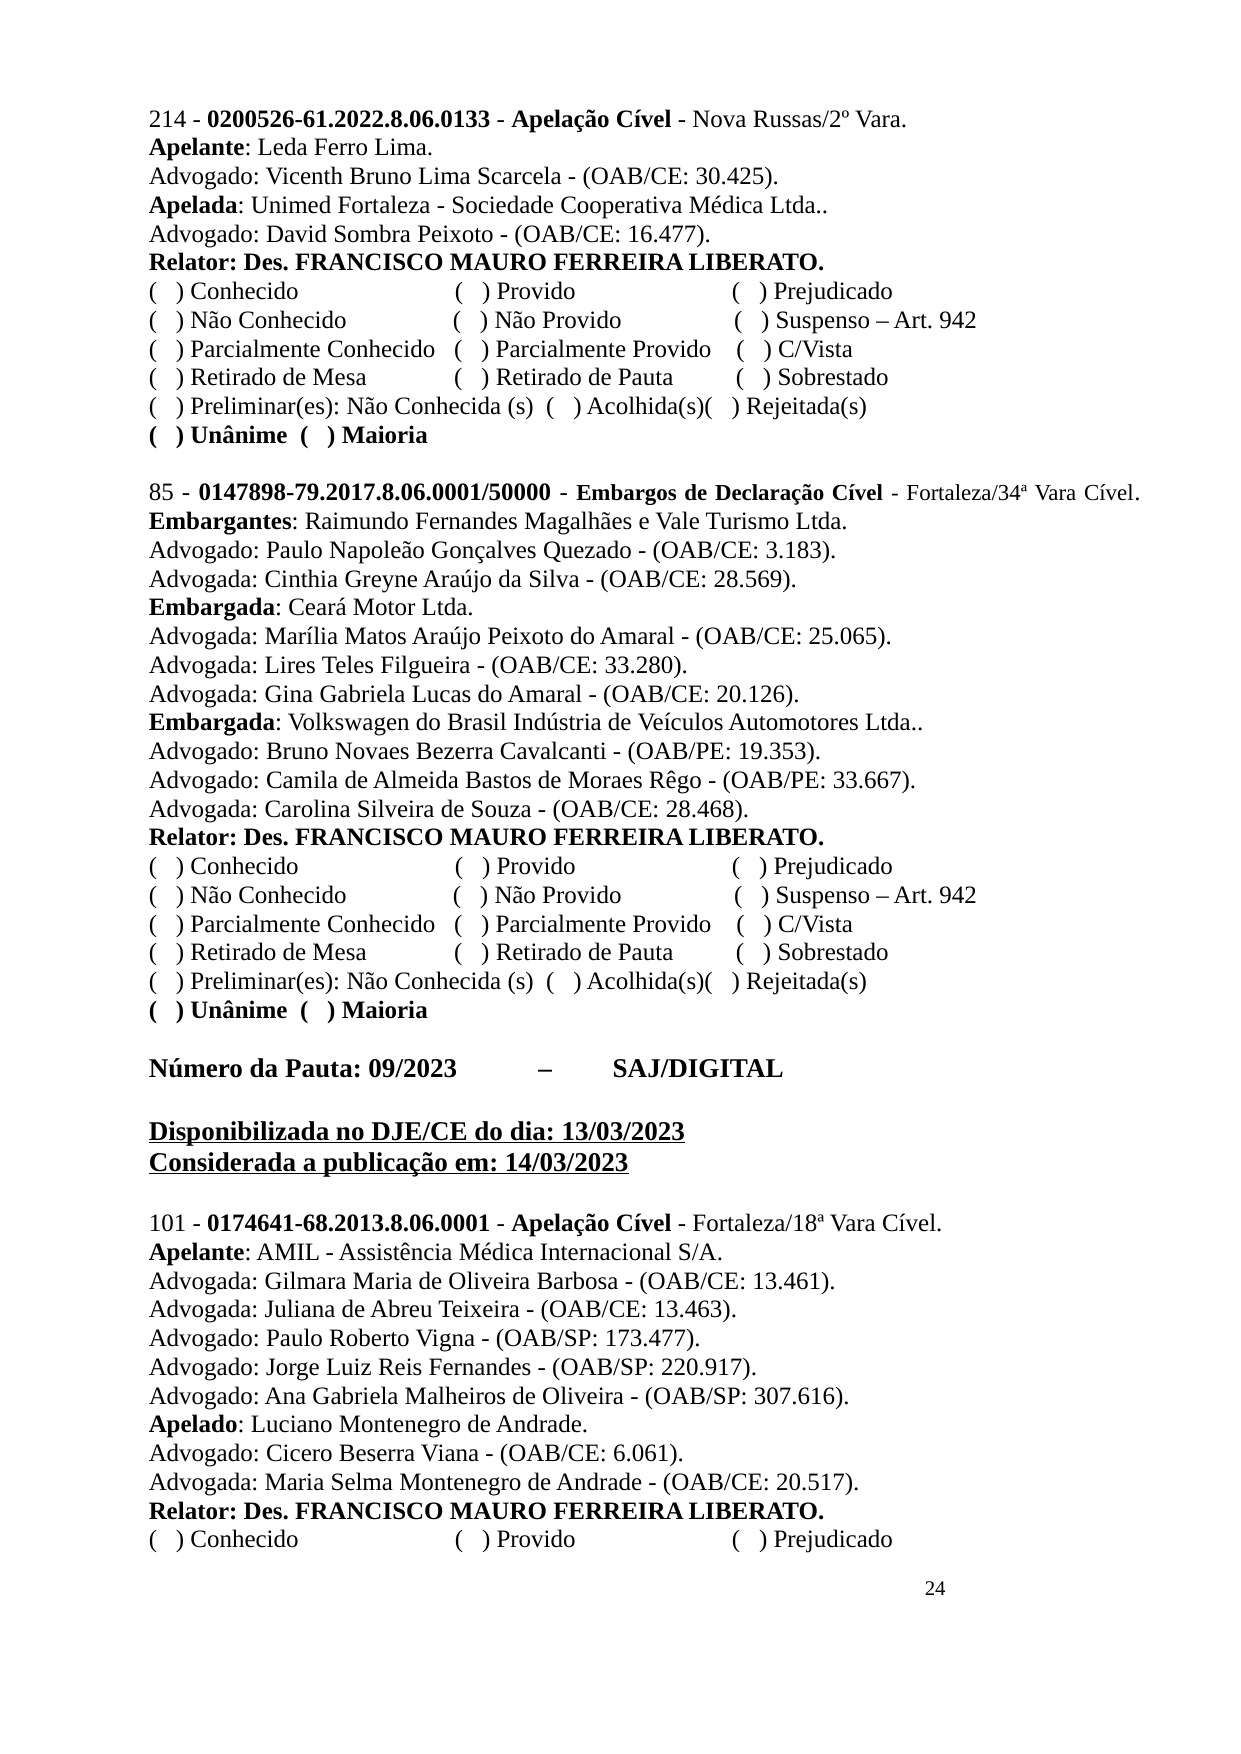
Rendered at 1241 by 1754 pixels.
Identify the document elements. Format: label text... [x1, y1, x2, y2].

text Advogado: Paulo Napoleão Gonçalves Quezado - (OAB/CE: 3.183). [148, 535, 1141, 564]
text ( ) Retirado de Mesa ( ) Retirado de Pauta ( ) Sobrestado [148, 362, 1158, 391]
text Relator: Des. FRANCISCO MAURO FERREIRA LIBERATO. [148, 1496, 1141, 1524]
text ( ) Preliminar(es): Não Conhecida (s) ( ) Acolhida(s)( ) Rejeitada(s) [148, 391, 1158, 420]
text ( ) Unânime ( ) Maioria [148, 995, 1158, 1024]
text Advogado: Camila de Almeida Bastos de Moraes Rêgo - (OAB/PE: 33.667). [148, 765, 1141, 794]
text Apelada: Unimed Fortaleza - Sociedade Cooperativa Médica Ltda.. [148, 190, 1141, 219]
text ( ) Parcialmente Conhecido ( ) Parcialmente Provido ( ) C/Vista [148, 334, 1158, 362]
text Embargada: Ceará Motor Ltda. [148, 592, 1141, 621]
text ( ) Unânime ( ) Maioria [148, 420, 1158, 449]
text 101 - 0174641-68.2013.8.06.0001 - Apelação Cível - Fortaleza/18ª Vara Cível. [148, 1208, 1141, 1237]
text 214 - 0200526-61.2022.8.06.0133 - Apelação Cível - Nova Russas/2º Vara. [148, 104, 1141, 132]
text Advogada: Lires Teles Filgueira - (OAB/CE: 33.280). [148, 650, 1141, 679]
text Apelante: AMIL - Assistência Médica Internacional S/A. [148, 1237, 1141, 1266]
text Advogada: Cinthia Greyne Araújo da Silva - (OAB/CE: 28.569). [148, 564, 1141, 592]
text ( ) Não Conhecido ( ) Não Provido ( ) Suspenso – Art. 942 [148, 305, 1158, 334]
text Embargada: Volkswagen do Brasil Indústria de Veículos Automotores Ltda.. [148, 707, 1141, 736]
text Advogada: Marília Matos Araújo Peixoto do Amaral - (OAB/CE: 25.065). [148, 621, 1141, 650]
text Advogado: Vicenth Bruno Lima Scarcela - (OAB/CE: 30.425). [148, 161, 1141, 190]
text Advogado: David Sombra Peixoto - (OAB/CE: 16.477). [148, 219, 1141, 247]
text Advogada: Gina Gabriela Lucas do Amaral - (OAB/CE: 20.126). [148, 679, 1141, 707]
text Advogado: Ana Gabriela Malheiros de Oliveira - (OAB/SP: 307.616). [148, 1381, 1141, 1409]
text ( ) Conhecido ( ) Provido ( ) Prejudicado [148, 276, 1141, 305]
text ( ) Preliminar(es): Não Conhecida (s) ( ) Acolhida(s)( ) Rejeitada(s) [148, 966, 1158, 995]
text ( ) Parcialmente Conhecido ( ) Parcialmente Provido ( ) C/Vista [148, 909, 1158, 937]
text Advogado: Bruno Novaes Bezerra Cavalcanti - (OAB/PE: 19.353). [148, 736, 1141, 765]
text Relator: Des. FRANCISCO MAURO FERREIRA LIBERATO. [148, 247, 1141, 276]
text ( ) Não Conhecido ( ) Não Provido ( ) Suspenso – Art. 942 [148, 880, 1158, 909]
text Advogada: Maria Selma Montenegro de Andrade - (OAB/CE: 20.517). [148, 1467, 1141, 1496]
text Advogado: Jorge Luiz Reis Fernandes - (OAB/SP: 220.917). [148, 1352, 1141, 1381]
text Apelado: Luciano Montenegro de Andrade. [148, 1409, 1141, 1438]
text Considerada a publicação em: 14/03/2023 [148, 1146, 1141, 1177]
text Apelante: Leda Ferro Lima. [148, 132, 1141, 161]
text Advogada: Carolina Silveira de Souza - (OAB/CE: 28.468). [148, 794, 1141, 822]
text Advogado: Paulo Roberto Vigna - (OAB/SP: 173.477). [148, 1323, 1141, 1352]
text Advogada: Gilmara Maria de Oliveira Barbosa - (OAB/CE: 13.461). [148, 1266, 1141, 1294]
text Advogado: Cicero Beserra Viana - (OAB/CE: 6.061). [148, 1438, 1141, 1467]
text Número da Pauta: 09/2023 – SAJ/DIGITAL [148, 1052, 1141, 1084]
text Disponibilizada no DJE/CE do dia: 13/03/2023 [148, 1115, 1141, 1146]
text 85 - 0147898-79.2017.8.06.0001/50000 - Embargos de Declaração Cível - Fortaleza/34ª Vara Cível. Embargantes: Raimundo Fernandes Magalhães e Vale Turismo Ltda. [148, 477, 1141, 535]
text Advogada: Juliana de Abreu Teixeira - (OAB/CE: 13.463). [148, 1294, 1141, 1323]
text ( ) Retirado de Mesa ( ) Retirado de Pauta ( ) Sobrestado [148, 937, 1158, 966]
text Relator: Des. FRANCISCO MAURO FERREIRA LIBERATO. [148, 822, 1141, 851]
text ( ) Conhecido ( ) Provido ( ) Prejudicado [148, 851, 1141, 880]
text ( ) Conhecido ( ) Provido ( ) Prejudicado [148, 1524, 1141, 1553]
